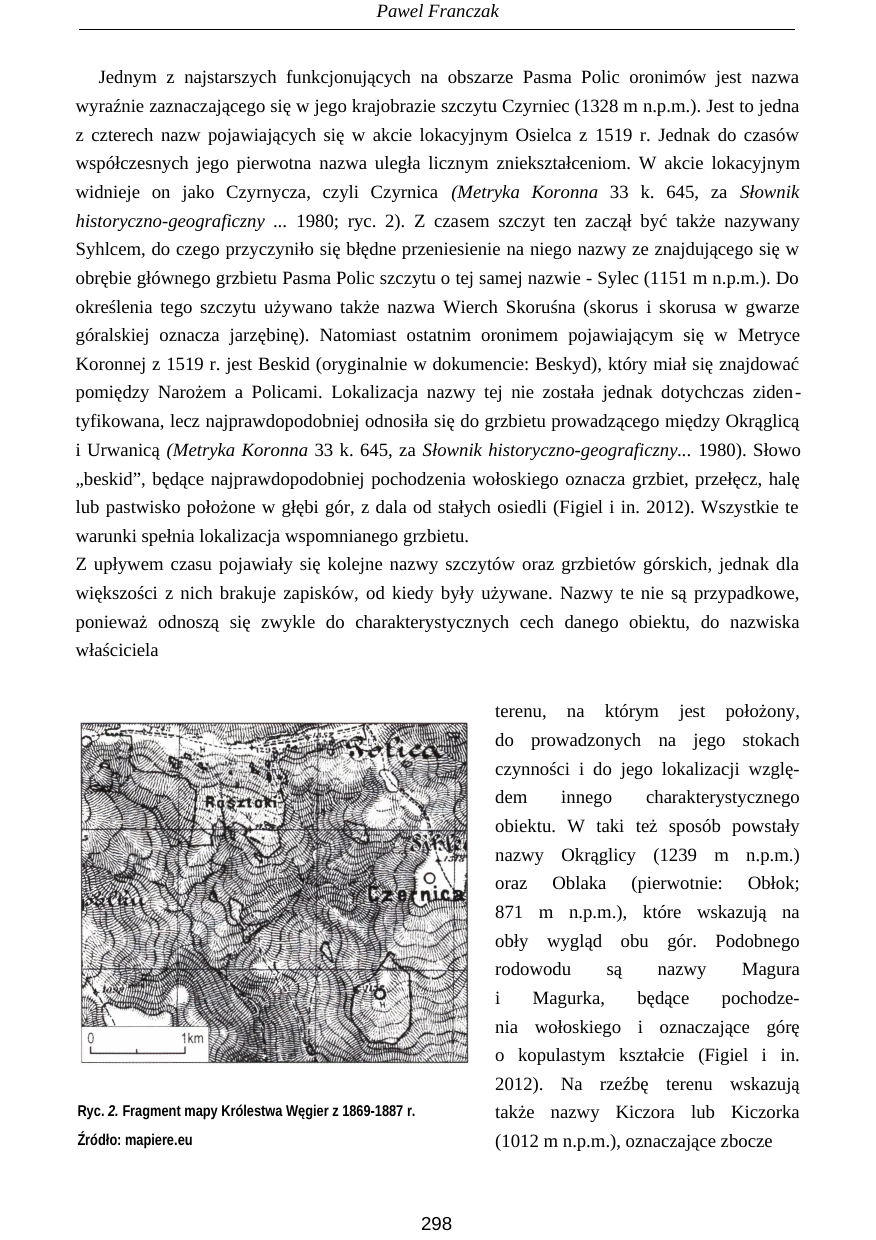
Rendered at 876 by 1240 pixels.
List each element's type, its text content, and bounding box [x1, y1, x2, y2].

picture [79, 721, 470, 1065]
text Ryc. 2. Fragment mapy Królestwa Węgier z 1869-1887 r. Źródło: mapiere.eu [77, 1102, 435, 1148]
text 298 [421, 1213, 458, 1234]
text Pawel Franczak [376, 0, 501, 22]
text terenu, na którym jest położony, do prowadzonych na jego stokach czynności i do jego lokalizacji wzglę- dem innego charakterystycznego obiektu. W taki też sposób powstały nazwy Okrąglicy (1239 m n.p.m.) oraz Oblaka (pierwotnie: Obłok; 871 m n.p.m.), które wskazują na obły wygląd obu gór. Podobnego rodowodu są nazwy Magura i Magurka, będące pochodze- nia wołoskiego i oznaczające górę o kopulastym kształcie (Figiel i in. 2012). Na rzeźbę terenu wskazują także nazwy Kiczora lub Kiczorka (1012 m n.p.m.), oznaczające zbocze [495, 700, 800, 1152]
text Z upływem czasu pojawiały się kolejne nazwy szczytów oraz grzbietów górskich, jednak dla większości z nich brakuje zapisków, od kiedy były używane. Nazwy te nie są przypadkowe, ponieważ odnoszą się zwykle do charakterystycznych cech danego obiektu, do nazwiska właściciela [75, 553, 801, 661]
text Jednym z najstarszych funkcjonujących na obszarze Pasma Polic oronimów jest nazwa wyraźnie zaznaczającego się w jego krajobrazie szczytu Czyrniec (1328 m n.p.m.). Jest to jedna z czterech nazw pojawiających się w akcie lokacyjnym Osielca z 1519 r. Jednak do czasów współczesnych jego pierwotna nazwa uległa licznym zniekształceniom. W akcie lokacyjnym widnieje on jako Czyrnycza, czyli Czyrnica (Metryka Koronna 33 k. 645, za Słownik historyczno-geograficzny ... 1980; ryc. 2). Z cza­sem szczyt ten zaczął być także nazywany Syhlcem, do czego przyczyniło się błędne przeniesienie na niego nazwy ze znajdującego się w obrębie głównego grzbietu Pasma Polic szczytu o tej samej nazwie - Sylec (1151 m n.p.m.). Do określenia tego szczytu uży­wano także nazwa Wierch Skoruśna (skorus i skorusa w gwarze góralskiej oznacza jarzę­binę). Natomiast ostatnim oronimem pojawiającym się w Metryce Koronnej z 1519 r. jest Beskid (oryginalnie w dokumencie: Beskyd), który miał się znajdować pomię­dzy Narożem a Policami. Lokalizacja nazwy tej nie została jednak dotychczas ziden­tyfikowana, lecz najprawdopodobniej odnosiła się do grzbietu prowadzącego między Okrąglicą i Urwanicą (Metryka Koronna 33 k. 645, za Słownik historyczno-geograficzny... 1980). Słowo „beskid”, będące najprawdopodobniej pochodzenia wołoskiego oznacza grzbiet, przełęcz, halę lub pastwisko położone w głębi gór, z dala od stałych osiedli (Figiel i in. 2012). Wszystkie te warunki spełnia lokalizacja wspomnianego grzbietu. [75, 66, 801, 546]
